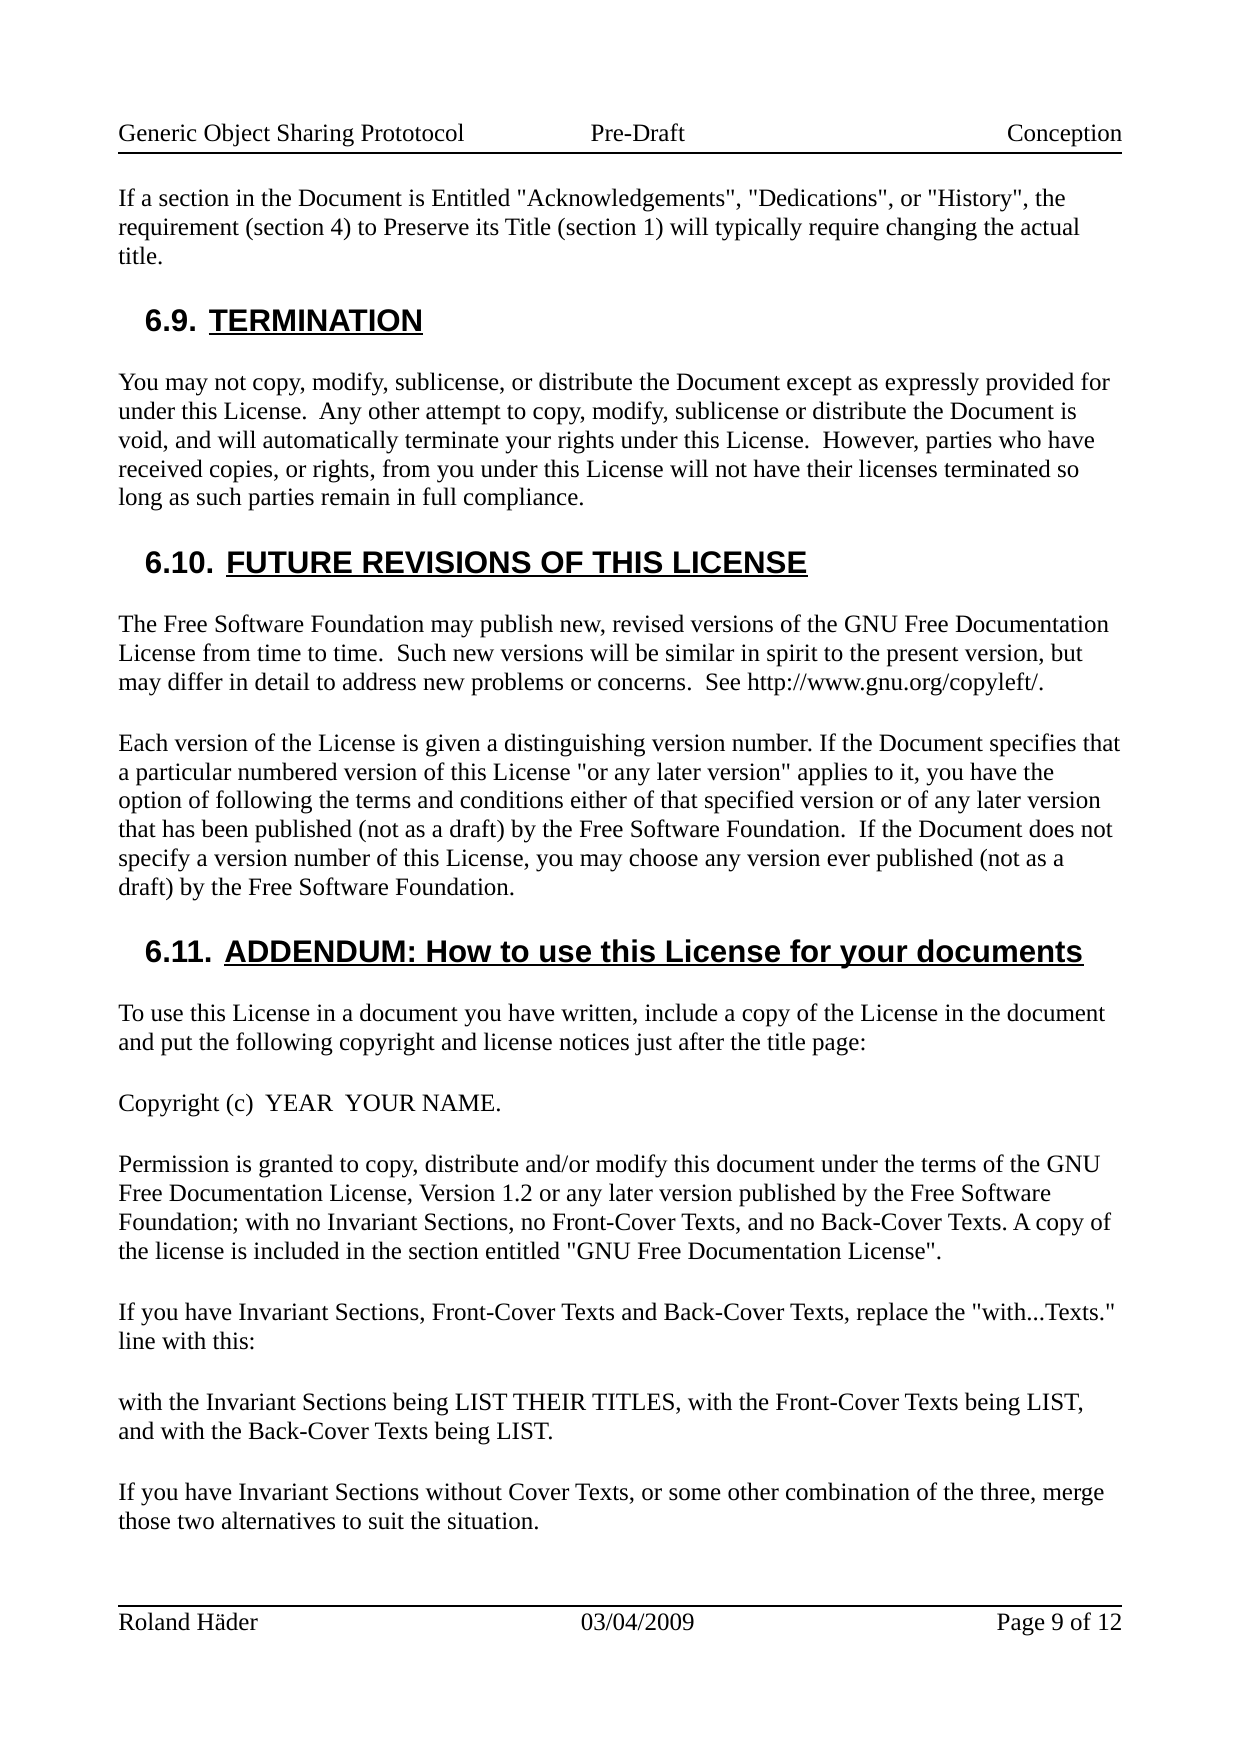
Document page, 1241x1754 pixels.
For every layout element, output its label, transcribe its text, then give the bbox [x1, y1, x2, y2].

text If you have Invariant Sections, Front-Cover Texts and Back-Cover Texts, replace the "with...Texts." line with this: [118, 1297, 1122, 1354]
text If you have Invariant Sections without Cover Texts, or some other combination of the three, merge those two alternatives to suit the situation. [118, 1477, 1122, 1534]
text You may not copy, modify, sublicense, or distribute the Document except as expressly provided for under this License. Any other attempt to copy, modify, sublicense or distribute the Document is void, and will automatically terminate your rights under this License. However, parties who have received copies, or rights, from you under this License will not have their licenses terminated so long as such parties remain in full compliance. [118, 367, 1122, 511]
text To use this License in a document you have written, include a copy of the License in the document and put the following copyright and license notices just after the title page: [118, 998, 1122, 1056]
text The Free Software Foundation may publish new, revised versions of the GNU Free Documentation License from time to time. Such new versions will be similar in spirit to the present version, but may differ in detail to address new problems or concerns. See http://www.gnu.org/copyleft/. [118, 609, 1122, 695]
text Copyright (c) YEAR YOUR NAME. [118, 1088, 1122, 1117]
subtitle TERMINATION [136, 302, 1122, 338]
text with the Invariant Sections being LIST THEIR TITLES, with the Front-Cover Texts being LIST, and with the Back-Cover Texts being LIST. [118, 1387, 1122, 1444]
text Permission is granted to copy, distribute and/or modify this document under the terms of the GNU Free Documentation License, Version 1.2 or any later version published by the Free Software Foundation; with no Invariant Sections, no Front-Cover Texts, and no Back-Cover Texts. A copy of the license is included in the section entitled "GNU Free Documentation License". [118, 1149, 1122, 1264]
subtitle ADDENDUM: How to use this License for your documents [136, 933, 1122, 969]
subtitle FUTURE REVISIONS OF THIS LICENSE [136, 544, 1122, 579]
text Each version of the License is given a distinguishing version number. If the Document specifies that a particular numbered version of this License "or any later version" applies to it, you have the option of following the terms and conditions either of that specified version or of any later version that has been published (not as a draft) by the Free Software Foundation. If the Document does not specify a version number of this License, you may choose any version ever published (not as a draft) by the Free Software Foundation. [118, 728, 1122, 900]
text If a section in the Document is Entitled "Acknowledgements", "Dedications", or "History", the requirement (section 4) to Preserve its Title (section 1) will typically require changing the actual title. [118, 183, 1122, 269]
